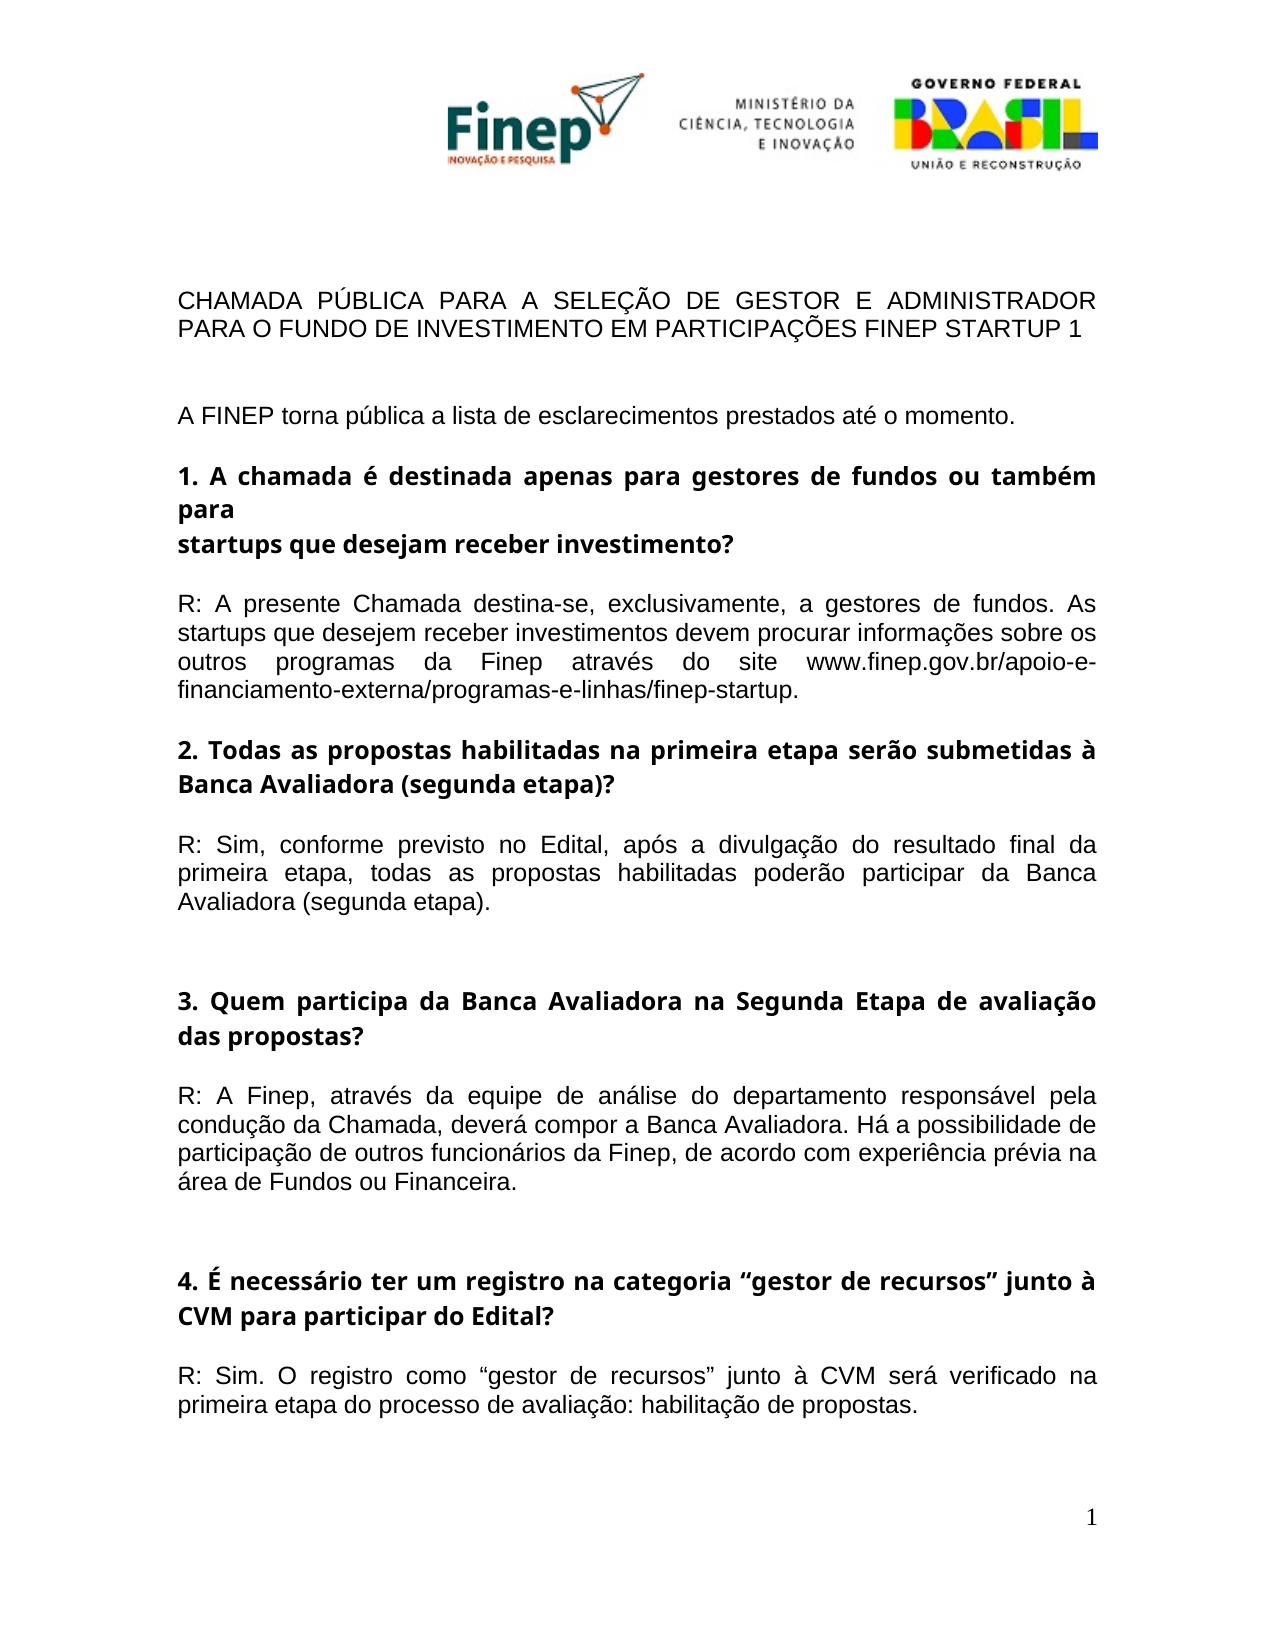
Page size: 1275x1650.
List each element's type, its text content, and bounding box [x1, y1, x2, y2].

text R: Sim, conforme previsto no Edital, após a divulgação do resultado final da primeira etapa, todas as propostas habilitadas poderão participar da Banca Avaliadora (segunda etapa). [177, 830, 1098, 916]
text R: A Finep, através da equipe de análise do departamento responsável pela condução da Chamada, deverá compor a Banca Avaliadora. Há a possibilidade de participação de outros funcionários da Finep, de acordo com experiência prévia na área de Fundos ou Financeira. [177, 1081, 1098, 1196]
text R: Sim. O registro como “gestor de recursos” junto à CVM será verificado na primeira etapa do processo de avaliação: habilitação de propostas. [177, 1361, 1098, 1418]
text startups que desejam receber investimento? [177, 526, 1098, 560]
text R: A presente Chamada destina-se, exclusivamente, a gestores de fundos. As startups que desejem receber investimentos devem procurar informações sobre os outros programas da Finep através do site www.finep.gov.br/apoio-e-financiamento-externa/programas-e-linhas/finep-startup. [177, 589, 1098, 704]
text 3. Quem participa da Banca Avaliadora na Segunda Etapa de avaliação das propostas? [177, 984, 1098, 1052]
text CHAMADA PÚBLICA PARA A SELEÇÃO DE GESTOR E ADMINISTRADOR PARA O FUNDO DE INVESTIMENTO EM PARTICIPAÇÕES FINEP STARTUP 1 [177, 286, 1098, 343]
text 1. A chamada é destinada apenas para gestores de fundos ou também para [177, 458, 1098, 526]
text A FINEP torna pública a lista de esclarecimentos prestados até o momento. [177, 401, 1098, 429]
text 4. É necessário ter um registro na categoria “gestor de recursos” junto à CVM para participar do Edital? [177, 1264, 1098, 1332]
text 2. Todas as propostas habilitadas na primeira etapa serão submetidas à Banca Avaliadora (segunda etapa)? [177, 733, 1098, 801]
